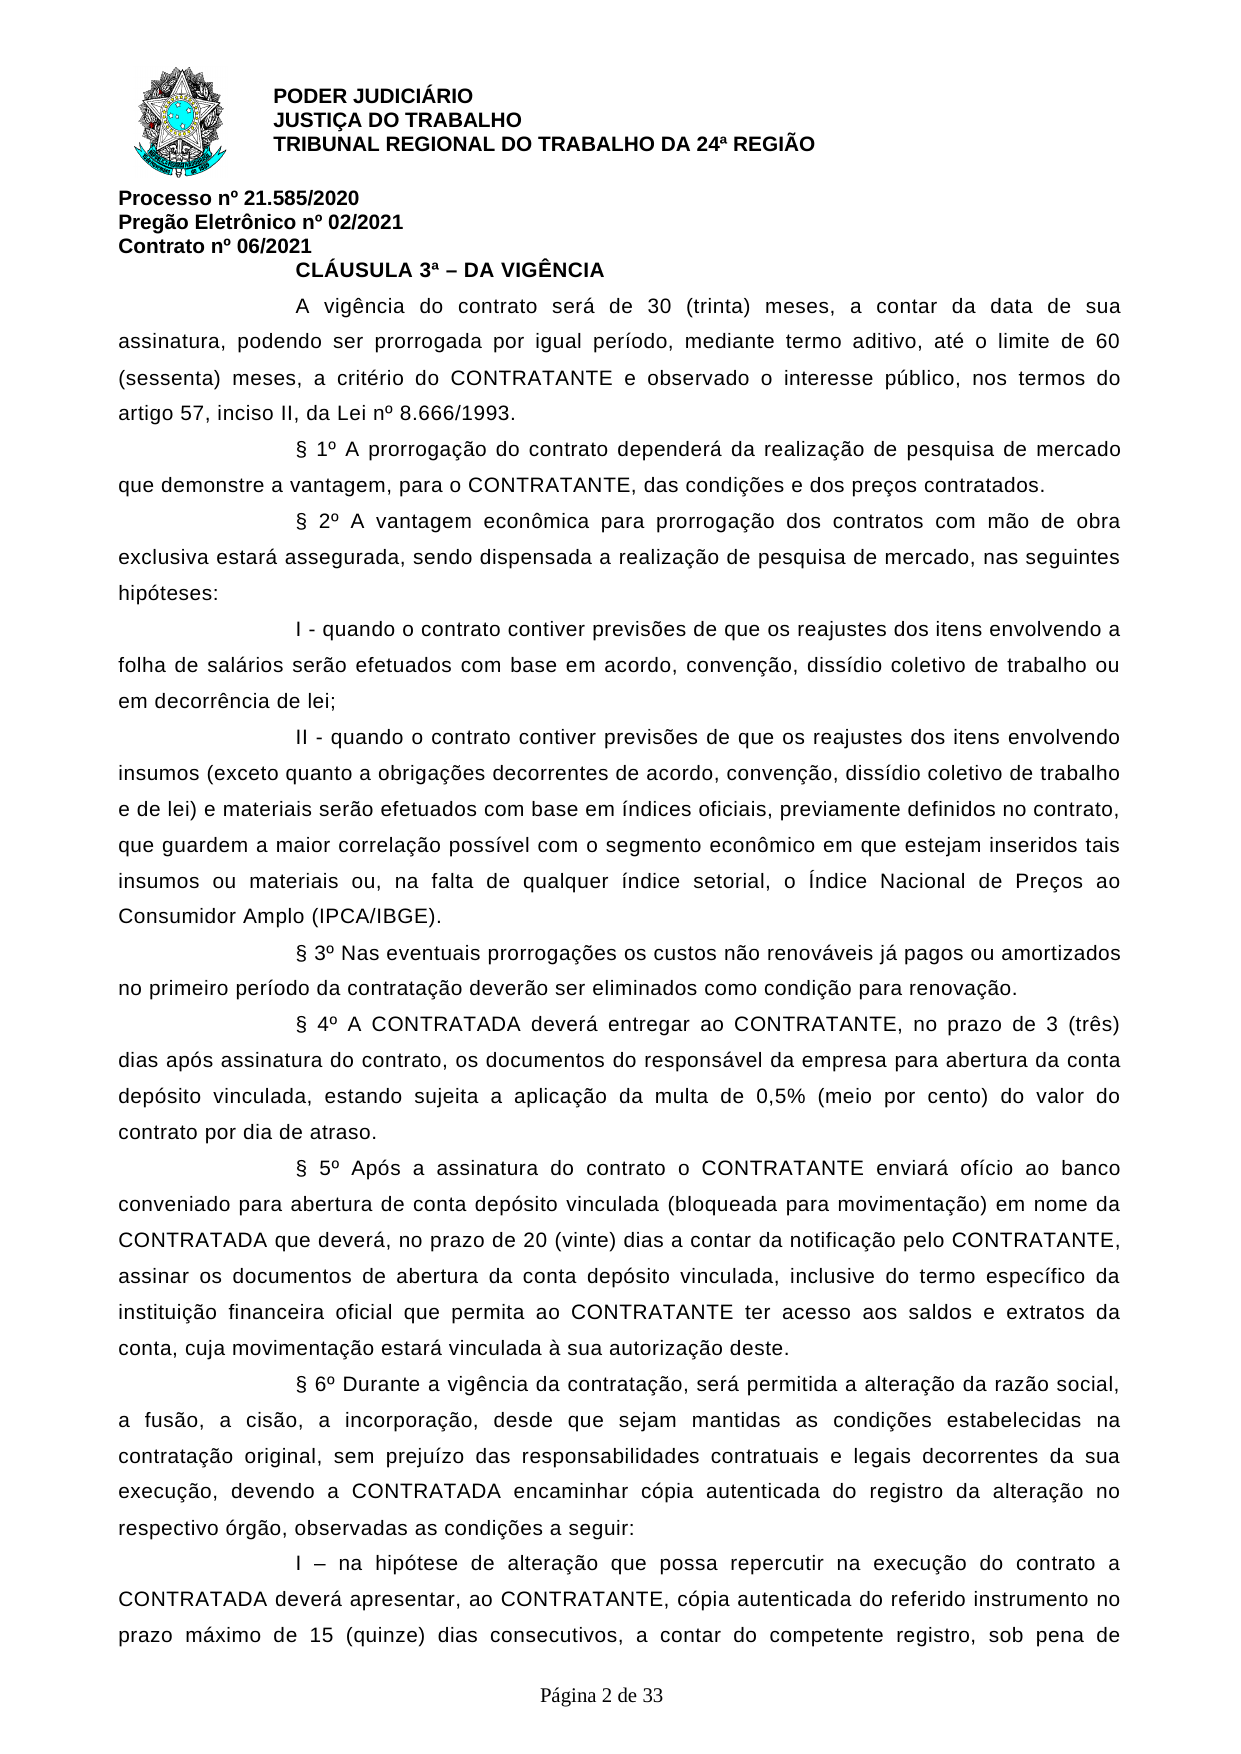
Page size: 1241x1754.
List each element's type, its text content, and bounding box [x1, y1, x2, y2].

text II - quando o contrato contiver previsões de que os reajustes dos itens envolvendo insumos (exceto quanto a obrigações decorrentes de acordo, convenção, dissídio coletivo de trabalho e de lei) e materiais serão efetuados com base em índices oficiais, previamente definidos no contrato, que guardem a maior correlação possível com o segmento econômico em que estejam inseridos tais insumos ou materiais ou, na falta de qualquer índice setorial, o Índice Nacional de Preços ao Consumidor Amplo (IPCA/IBGE). [118, 725, 1122, 928]
text I - quando o contrato contiver previsões de que os reajustes dos itens envolvendo a folha de salários serão efetuados com base em acordo, convenção, dissídio coletivo de trabalho ou em decorrência de lei; [118, 617, 1122, 713]
text § 6º Durante a vigência da contratação, será permitida a alteração da razão social, a fusão, a cisão, a incorporação, desde que sejam mantidas as condições estabelecidas na contratação original, sem prejuízo das responsabilidades contratuais e legais decorrentes da sua execução, devendo a CONTRATADA encaminhar cópia autenticada do registro da alteração no respectivo órgão, observadas as condições a seguir: [118, 1372, 1122, 1539]
picture [133, 66, 228, 178]
text § 3º Nas eventuais prorrogações os custos não renováveis já pagos ou amortizados no primeiro período da contratação deverão ser eliminados como condição para renovação. [118, 940, 1122, 1000]
text § 4º A CONTRATADA deverá entregar ao CONTRATANTE, no prazo de 3 (três) dias após assinatura do contrato, os documentos do responsável da empresa para abertura da conta depósito vinculada, estando sujeita a aplicação da multa de 0,5% (meio por cento) do valor do contrato por dia de atraso. [118, 1012, 1122, 1144]
text § 5º Após a assinatura do contrato o CONTRATANTE enviará ofício ao banco conveniado para abertura de conta depósito vinculada (bloqueada para movimentação) em nome da CONTRATADA que deverá, no prazo de 20 (vinte) dias a contar da notificação pelo CONTRATANTE, assinar os documentos de abertura da conta depósito vinculada, inclusive do termo específico da instituição financeira oficial que permita ao CONTRATANTE ter acesso aos saldos e extratos da conta, cuja movimentação estará vinculada à sua autorização deste. [118, 1156, 1122, 1359]
text § 2º A vantagem econômica para prorrogação dos contratos com mão de obra exclusiva estará assegurada, sendo dispensada a realização de pesquisa de mercado, nas seguintes hipóteses: [118, 509, 1122, 605]
text CLÁUSULA 3ª – DA VIGÊNCIA [118, 257, 1119, 281]
text I – na hipótese de alteração que possa repercutir na execução do contrato a CONTRATADA deverá apresentar, ao CONTRATANTE, cópia autenticada do referido instrumento no prazo máximo de 15 (quinze) dias consecutivos, a contar do competente registro, sob pena de [118, 1551, 1122, 1647]
text § 1º A prorrogação do contrato dependerá da realização de pesquisa de mercado que demonstre a vantagem, para o CONTRATANTE, das condições e dos preços contratados. [118, 437, 1122, 497]
text A vigência do contrato será de 30 (trinta) meses, a contar da data de sua assinatura, podendo ser prorrogada por igual período, mediante termo aditivo, até o limite de 60 (sessenta) meses, a critério do CONTRATANTE e observado o interesse público, nos termos do artigo 57, inciso II, da Lei nº 8.666/1993. [118, 293, 1122, 425]
